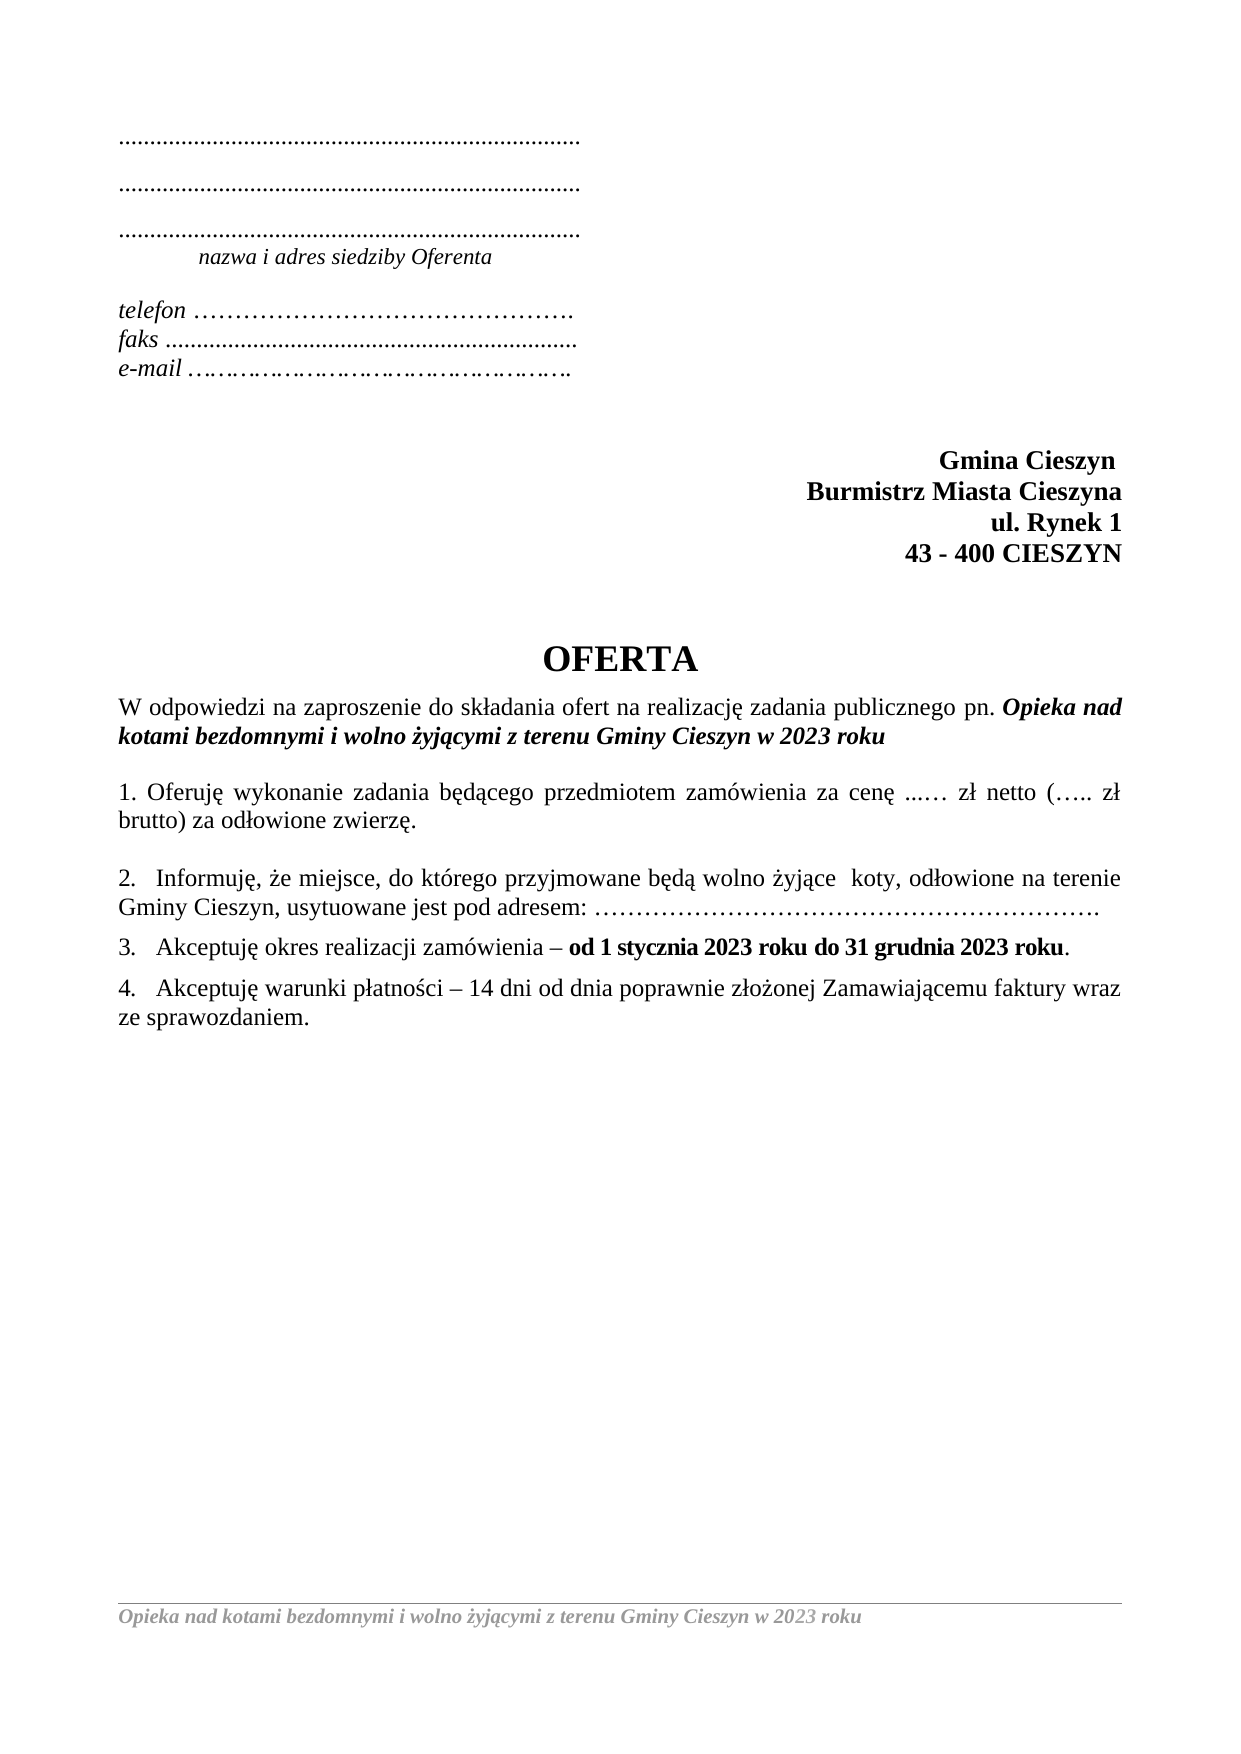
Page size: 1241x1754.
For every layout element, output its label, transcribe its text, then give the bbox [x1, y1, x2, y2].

list Akceptuję warunki płatności – 14 dni od dnia poprawnie złożonej Zamawiającemu faktury wraz ze sprawozdaniem. [118, 973, 1122, 1030]
subtitle Burmistrz Miasta Cieszyna [120, 475, 1122, 506]
text .......................................................................... [118, 168, 1122, 196]
subtitle 43 - 400 CIESZYN [120, 537, 1122, 569]
text W odpowiedzi na zaproszenie do składania ofert na realizację zadania publicznego pn. Opieka nad kotami bezdomnymi i wolno żyjącymi z terenu Gminy Cieszyn w 2023 roku [118, 692, 1122, 750]
list Akceptuję okres realizacji zamówienia – od 1 stycznia 2023 roku do 31 grudnia 2023 roku. [118, 932, 1122, 961]
text nazwa i adres siedziby Oferenta [118, 243, 1122, 269]
text faks .................................................................. [118, 324, 1122, 353]
text e-mail ……………………………………………. [118, 353, 1122, 382]
text 1. Oferuję wykonanie zadania będącego przedmiotem zamówienia za cenę ...… zł netto (….. zł brutto) za odłowione zwierzę. [118, 777, 1122, 834]
subtitle OFERTA [118, 637, 1122, 680]
subtitle Gmina Cieszyn [120, 444, 1122, 475]
list Informuję, że miejsce, do którego przyjmowane będą wolno żyjące koty, odłowione na terenie Gminy Cieszyn, usytuowane jest pod adresem: ……………………………………………………. [118, 863, 1122, 921]
text .......................................................................... [118, 121, 1122, 150]
subtitle ul. Rynek 1 [120, 506, 1122, 537]
text telefon ………………………………………. [118, 296, 1122, 324]
text .......................................................................... [118, 214, 1122, 243]
